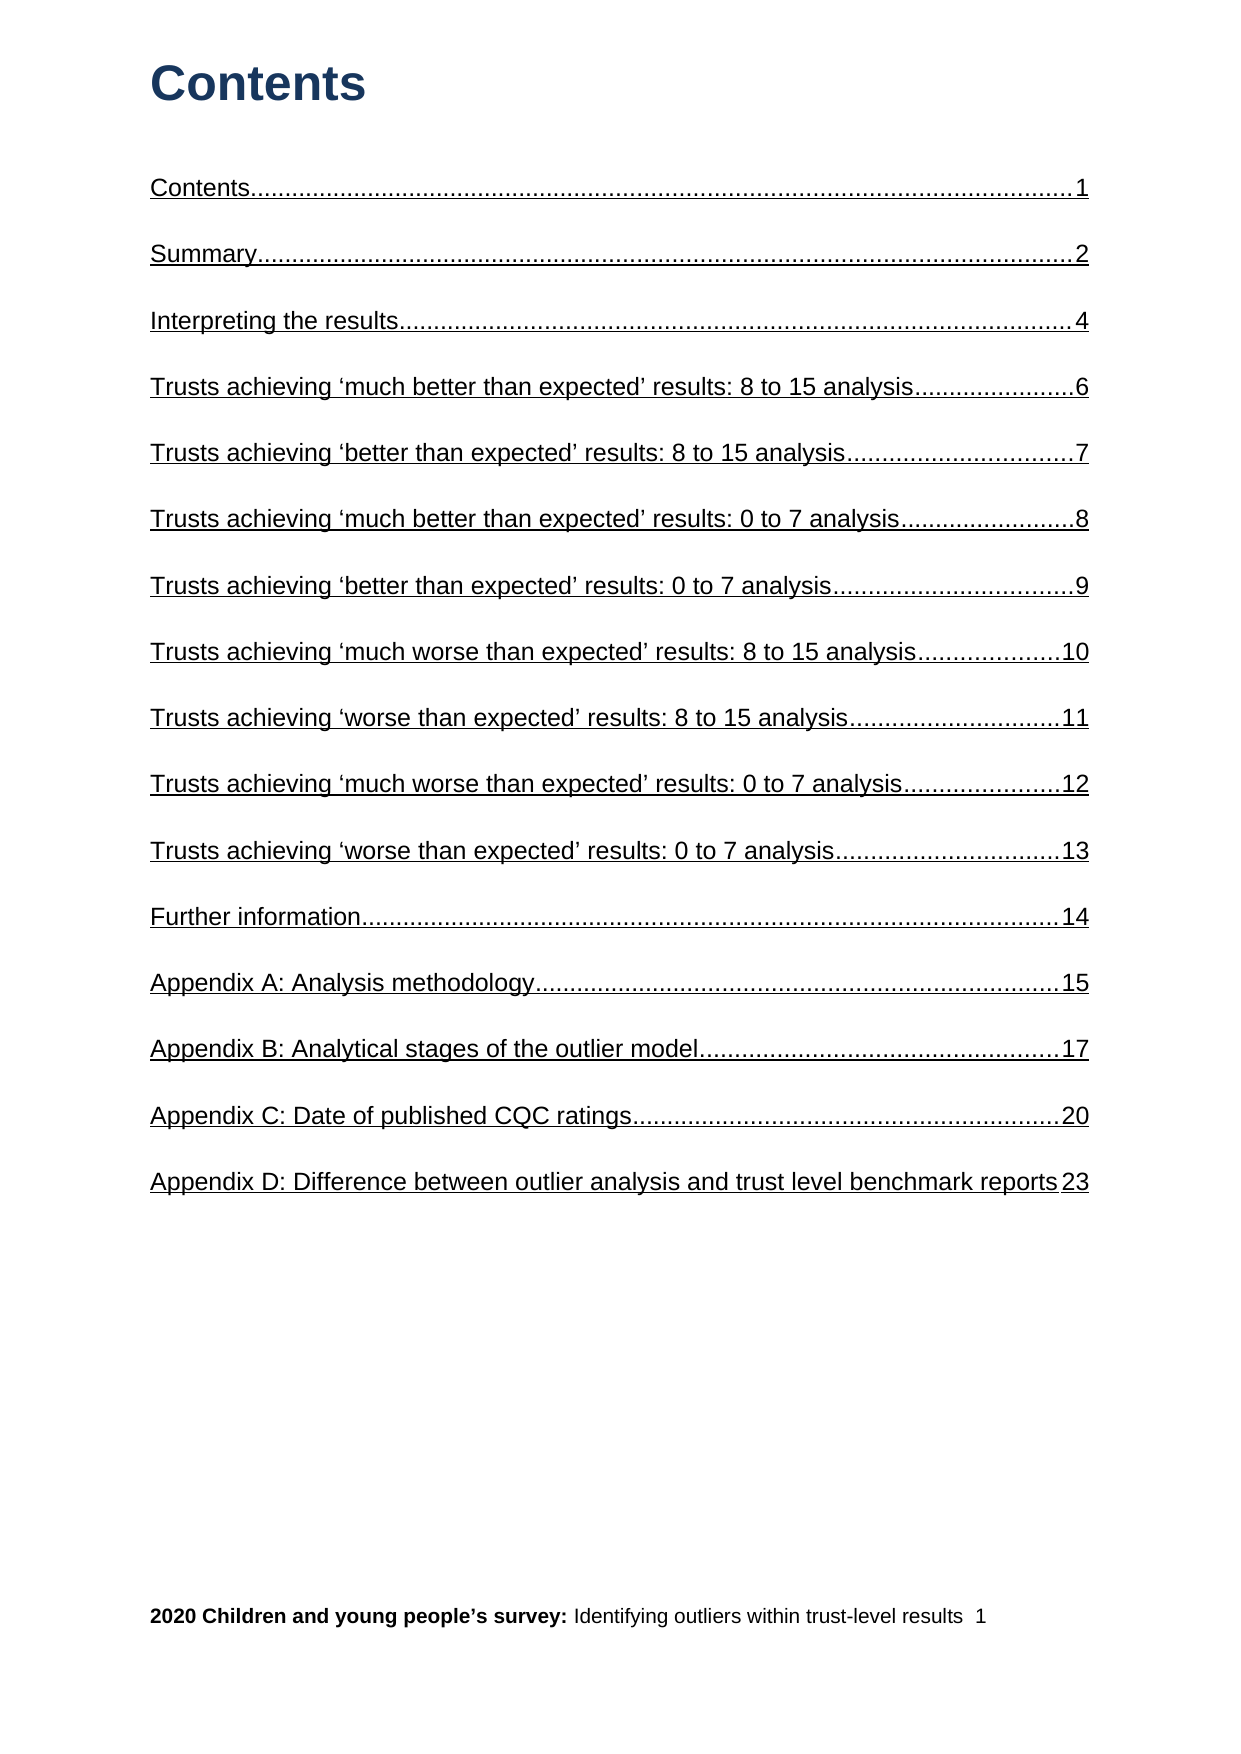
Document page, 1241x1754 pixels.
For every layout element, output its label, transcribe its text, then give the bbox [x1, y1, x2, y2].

text Trusts achieving ‘much worse than expected’ results: 0 to 7 analysis 12 [150, 769, 1090, 798]
text Appendix C: Date of published CQC ratings 20 [150, 1101, 1090, 1129]
subtitle Contents [150, 53, 1090, 111]
text Contents 1 [150, 173, 1090, 202]
text Trusts achieving ‘worse than expected’ results: 0 to 7 analysis 13 [150, 836, 1090, 864]
text Trusts achieving ‘worse than expected’ results: 8 to 15 analysis 11 [150, 703, 1090, 732]
text Trusts achieving ‘better than expected’ results: 0 to 7 analysis 9 [150, 571, 1090, 599]
text Trusts achieving ‘much better than expected’ results: 0 to 7 analysis 8 [150, 504, 1090, 533]
text Interpreting the results 4 [150, 306, 1090, 334]
text Trusts achieving ‘much better than expected’ results: 8 to 15 analysis 6 [150, 372, 1090, 401]
text Summary 2 [150, 239, 1090, 268]
text Further information 14 [150, 902, 1090, 931]
text Appendix D: Difference between outlier analysis and trust level benchmark reports 23 [150, 1167, 1090, 1196]
text Trusts achieving ‘much worse than expected’ results: 8 to 15 analysis 10 [150, 637, 1090, 666]
text Appendix B: Analytical stages of the outlier model 17 [150, 1034, 1090, 1063]
text Trusts achieving ‘better than expected’ results: 8 to 15 analysis 7 [150, 438, 1090, 467]
text Appendix A: Analysis methodology 15 [150, 968, 1090, 997]
